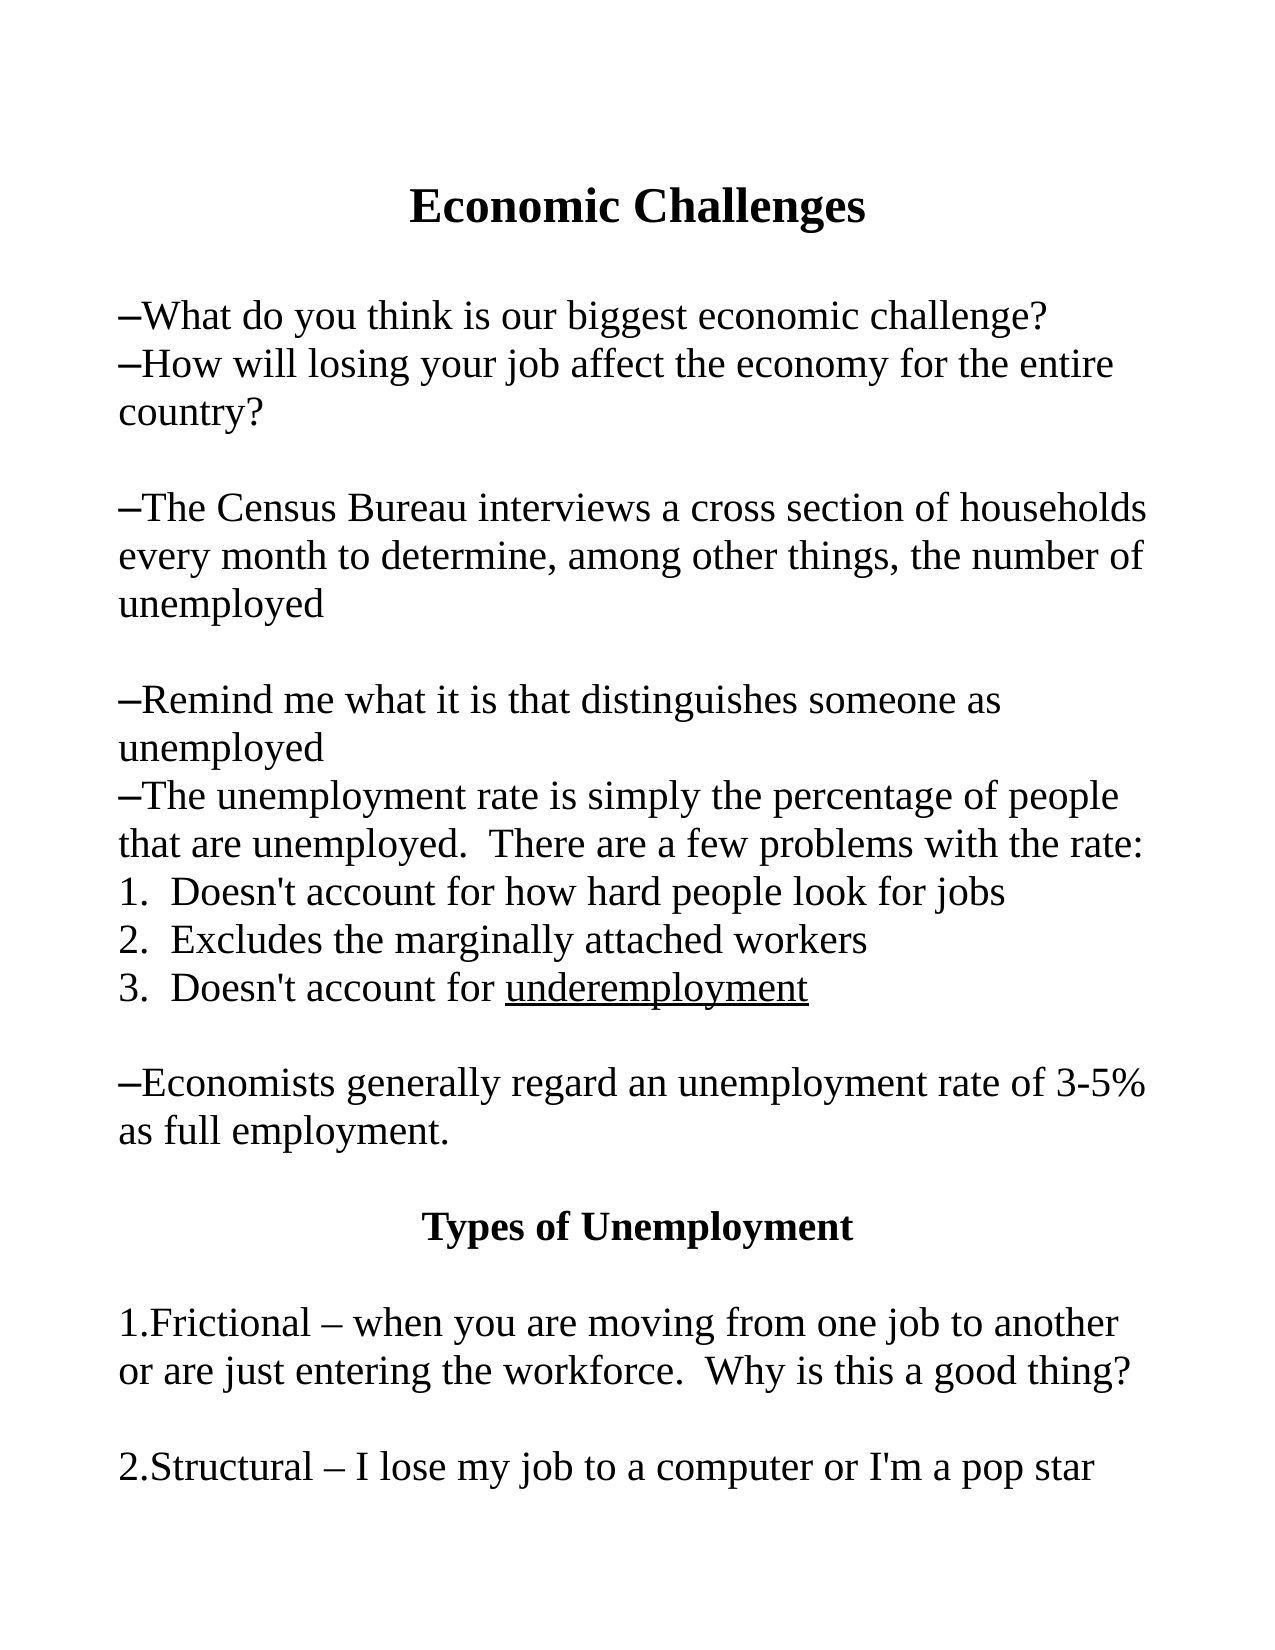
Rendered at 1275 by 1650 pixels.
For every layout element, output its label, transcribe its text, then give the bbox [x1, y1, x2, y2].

text Types of Unemployment [118, 1202, 1157, 1249]
list What do you think is our biggest economic challenge? [118, 291, 1157, 339]
text 1. Doesn't account for how hard people look for jobs [118, 866, 1157, 914]
list Frictional – when you are moving from one job to another or are just entering the workforce. Why is this a good thing? [118, 1297, 1157, 1393]
list How will losing your job affect the economy for the entire country? [118, 339, 1157, 434]
list Remind me what it is that distinguishes someone as unemployed [118, 674, 1157, 770]
list The unemployment rate is simply the percentage of people that are unemployed. There are a few problems with the rate: [118, 770, 1157, 866]
text 3. Doesn't account for underemployment [118, 962, 1157, 1010]
list The Census Bureau interviews a cross section of households every month to determine, among other things, the number of unemployed [118, 482, 1157, 626]
list Structural – I lose my job to a computer or I'm a pop star [118, 1441, 1157, 1489]
text 2. Excludes the marginally attached workers [118, 914, 1157, 962]
list Economists generally regard an unemployment rate of 3-5% as full employment. [118, 1058, 1157, 1154]
text Economic Challenges [118, 176, 1157, 233]
